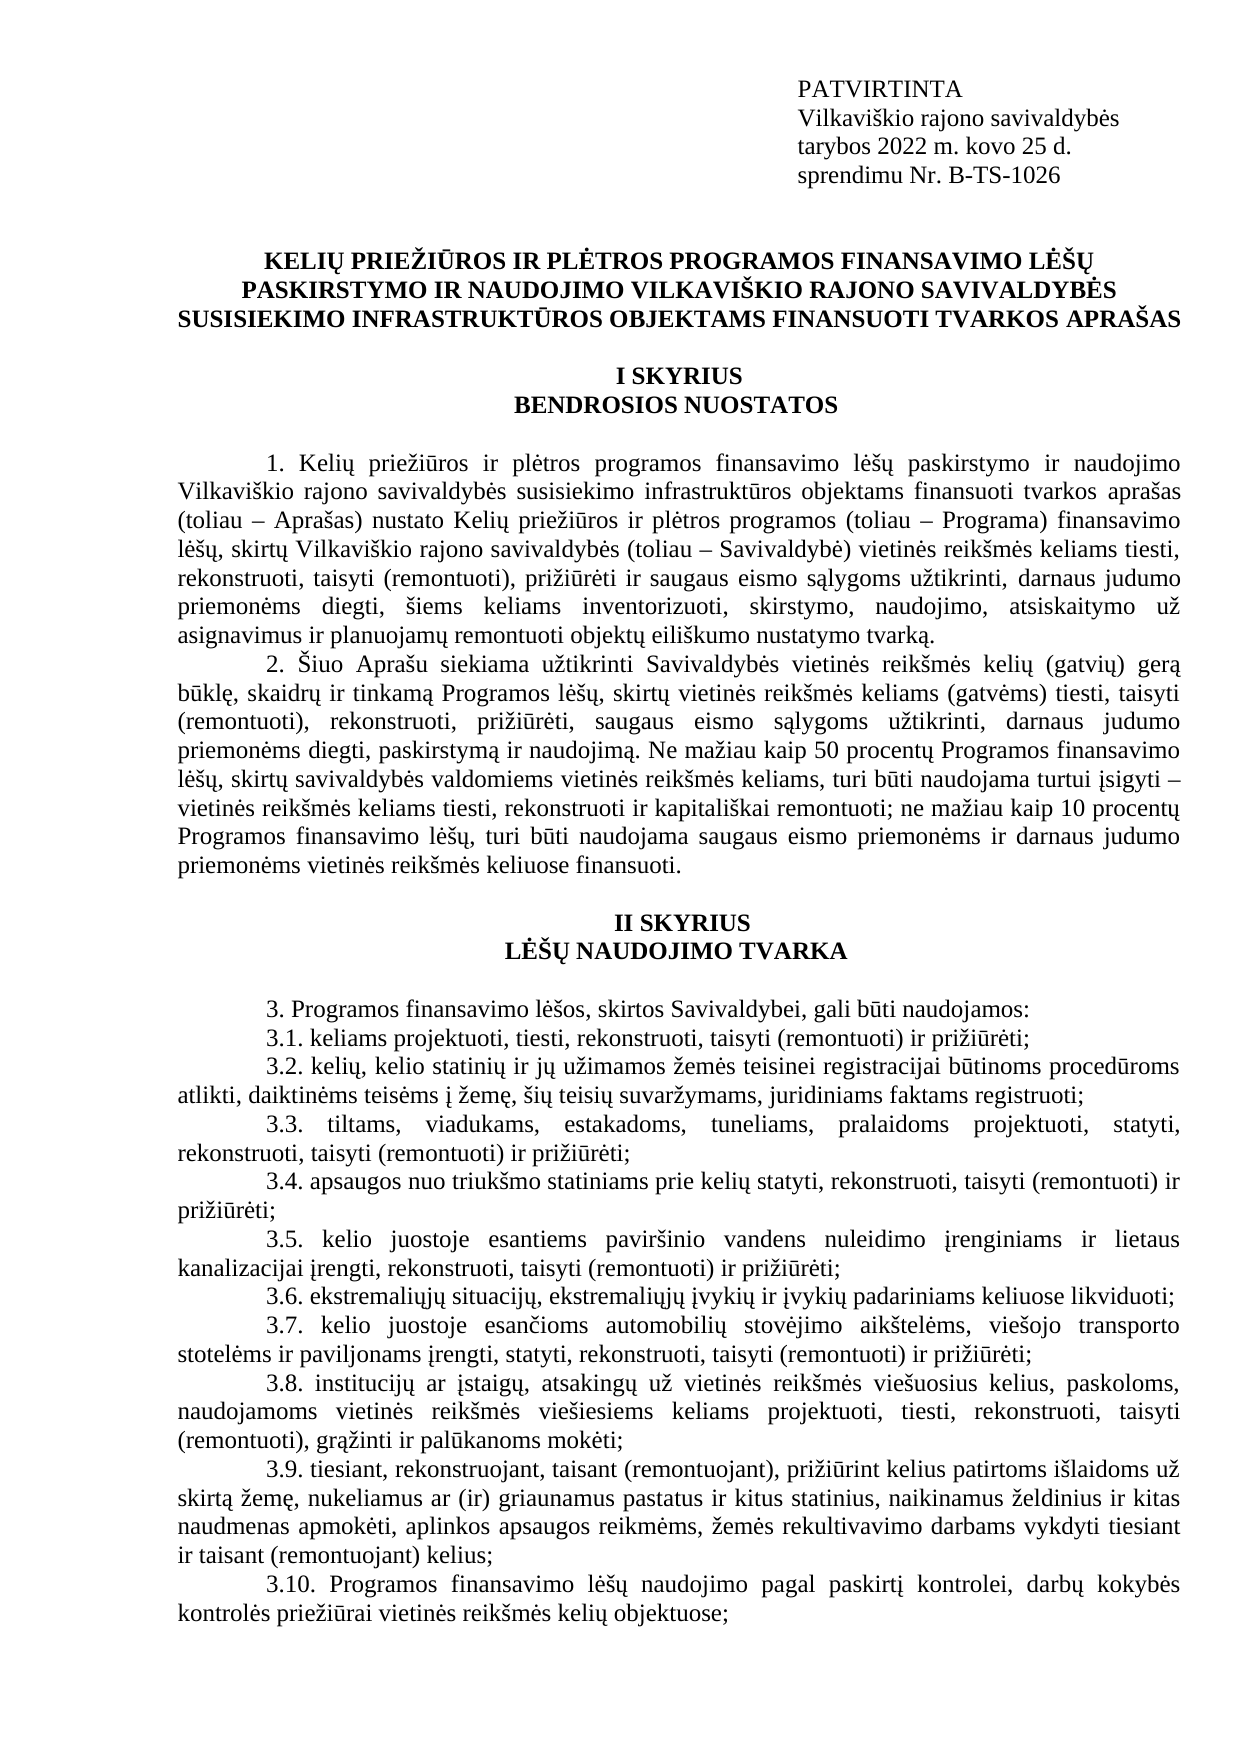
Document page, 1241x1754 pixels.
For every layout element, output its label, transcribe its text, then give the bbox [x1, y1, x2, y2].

text BENDROSIOS NUOSTATOS [177, 390, 1181, 419]
text 3.8. institucijų ar įstaigų, atsakingų už vietinės reikšmės viešuosius kelius, paskoloms, naudojamoms vietinės reikšmės viešiesiems keliams projektuoti, tiesti, rekonstruoti, taisyti (remontuoti), grąžinti ir palūkanoms mokėti; [177, 1368, 1181, 1454]
text KELIŲ PRIEŽIŪROS IR PLĖTROS PROGRAMOS FINANSAVIMO LĖŠŲ PASKIRSTYMO IR NAUDOJIMO VILKAVIŠKIO RAJONO SAVIVALDYBĖS SUSISIEKIMO INFRASTRUKTŪROS OBJEKTAMS FINANSUOTI TVARKOS APRAŠAS [177, 246, 1181, 333]
text 2. Šiuo Aprašu siekiama užtikrinti Savivaldybės vietinės reikšmės kelių (gatvių) gerą būklę, skaidrų ir tinkamą Programos lėšų, skirtų vietinės reikšmės keliams (gatvėms) tiesti, taisyti (remontuoti), rekonstruoti, prižiūrėti, saugaus eismo sąlygoms užtikrinti, darnaus judumo priemonėms diegti, paskirstymą ir naudojimą. Ne mažiau kaip 50 procentų Programos finansavimo lėšų, skirtų savivaldybės valdomiems vietinės reikšmės keliams, turi būti naudojama turtui įsigyti – vietinės reikšmės keliams tiesti, rekonstruoti ir kapitališkai remontuoti; ne mažiau kaip 10 procentų Programos finansavimo lėšų, turi būti naudojama saugaus eismo priemonėms ir darnaus judumo priemonėms vietinės reikšmės keliuose finansuoti. [177, 649, 1181, 879]
text LĖŠŲ NAUDOJIMO TVARKA [177, 936, 1181, 965]
text sprendimu Nr. B-TS-1026 [797, 160, 1181, 189]
text Vilkaviškio rajono savivaldybės [797, 103, 1181, 131]
text 3.10. Programos finansavimo lėšų naudojimo pagal paskirtį kontrolei, darbų kokybės kontrolės priežiūrai vietinės reikšmės kelių objektuose; [177, 1569, 1181, 1626]
text II SKYRIUS [177, 908, 1181, 936]
text 3. Programos finansavimo lėšos, skirtos Savivaldybei, gali būti naudojamos: [177, 994, 1181, 1023]
text 3.5. kelio juostoje esantiems paviršinio vandens nuleidimo įrenginiams ir lietaus kanalizacijai įrengti, rekonstruoti, taisyti (remontuoti) ir prižiūrėti; [177, 1224, 1181, 1281]
text 3.1. keliams projektuoti, tiesti, rekonstruoti, taisyti (remontuoti) ir prižiūrėti; [177, 1023, 1181, 1051]
text 3.4. apsaugos nuo triukšmo statiniams prie kelių statyti, rekonstruoti, taisyti (remontuoti) ir prižiūrėti; [177, 1166, 1181, 1224]
text I SKYRIUS [177, 361, 1181, 390]
text 3.9. tiesiant, rekonstruojant, taisant (remontuojant), prižiūrint kelius patirtoms išlaidoms už skirtą žemę, nukeliamus ar (ir) griaunamus pastatus ir kitus statinius, naikinamus želdinius ir kitas naudmenas apmokėti, aplinkos apsaugos reikmėms, žemės rekultivavimo darbams vykdyti tiesiant ir taisant (remontuojant) kelius; [177, 1454, 1181, 1569]
text 3.6. ekstremaliųjų situacijų, ekstremaliųjų įvykių ir įvykių padariniams keliuose likviduoti; [177, 1281, 1181, 1310]
text tarybos 2022 m. kovo 25 d. [797, 131, 1181, 160]
text PATVIRTINTA [177, 74, 1181, 103]
text 1. Kelių priežiūros ir plėtros programos finansavimo lėšų paskirstymo ir naudojimo Vilkaviškio rajono savivaldybės susisiekimo infrastruktūros objektams finansuoti tvarkos aprašas (toliau – Aprašas) nustato Kelių priežiūros ir plėtros programos (toliau – Programa) finansavimo lėšų, skirtų Vilkaviškio rajono savivaldybės (toliau – Savivaldybė) vietinės reikšmės keliams tiesti, rekonstruoti, taisyti (remontuoti), prižiūrėti ir saugaus eismo sąlygoms užtikrinti, darnaus judumo priemonėms diegti, šiems keliams inventorizuoti, skirstymo, naudojimo, atsiskaitymo už asignavimus ir planuojamų remontuoti objektų eiliškumo nustatymo tvarką. [177, 448, 1181, 649]
text 3.2. kelių, kelio statinių ir jų užimamos žemės teisinei registracijai būtinoms procedūroms atlikti, daiktinėms teisėms į žemę, šių teisių suvaržymams, juridiniams faktams registruoti; [177, 1051, 1181, 1109]
text 3.7. kelio juostoje esančioms automobilių stovėjimo aikštelėms, viešojo transporto stotelėms ir paviljonams įrengti, statyti, rekonstruoti, taisyti (remontuoti) ir prižiūrėti; [177, 1310, 1181, 1368]
text 3.3. tiltams, viadukams, estakadoms, tuneliams, pralaidoms projektuoti, statyti, rekonstruoti, taisyti (remontuoti) ir prižiūrėti; [177, 1109, 1181, 1166]
